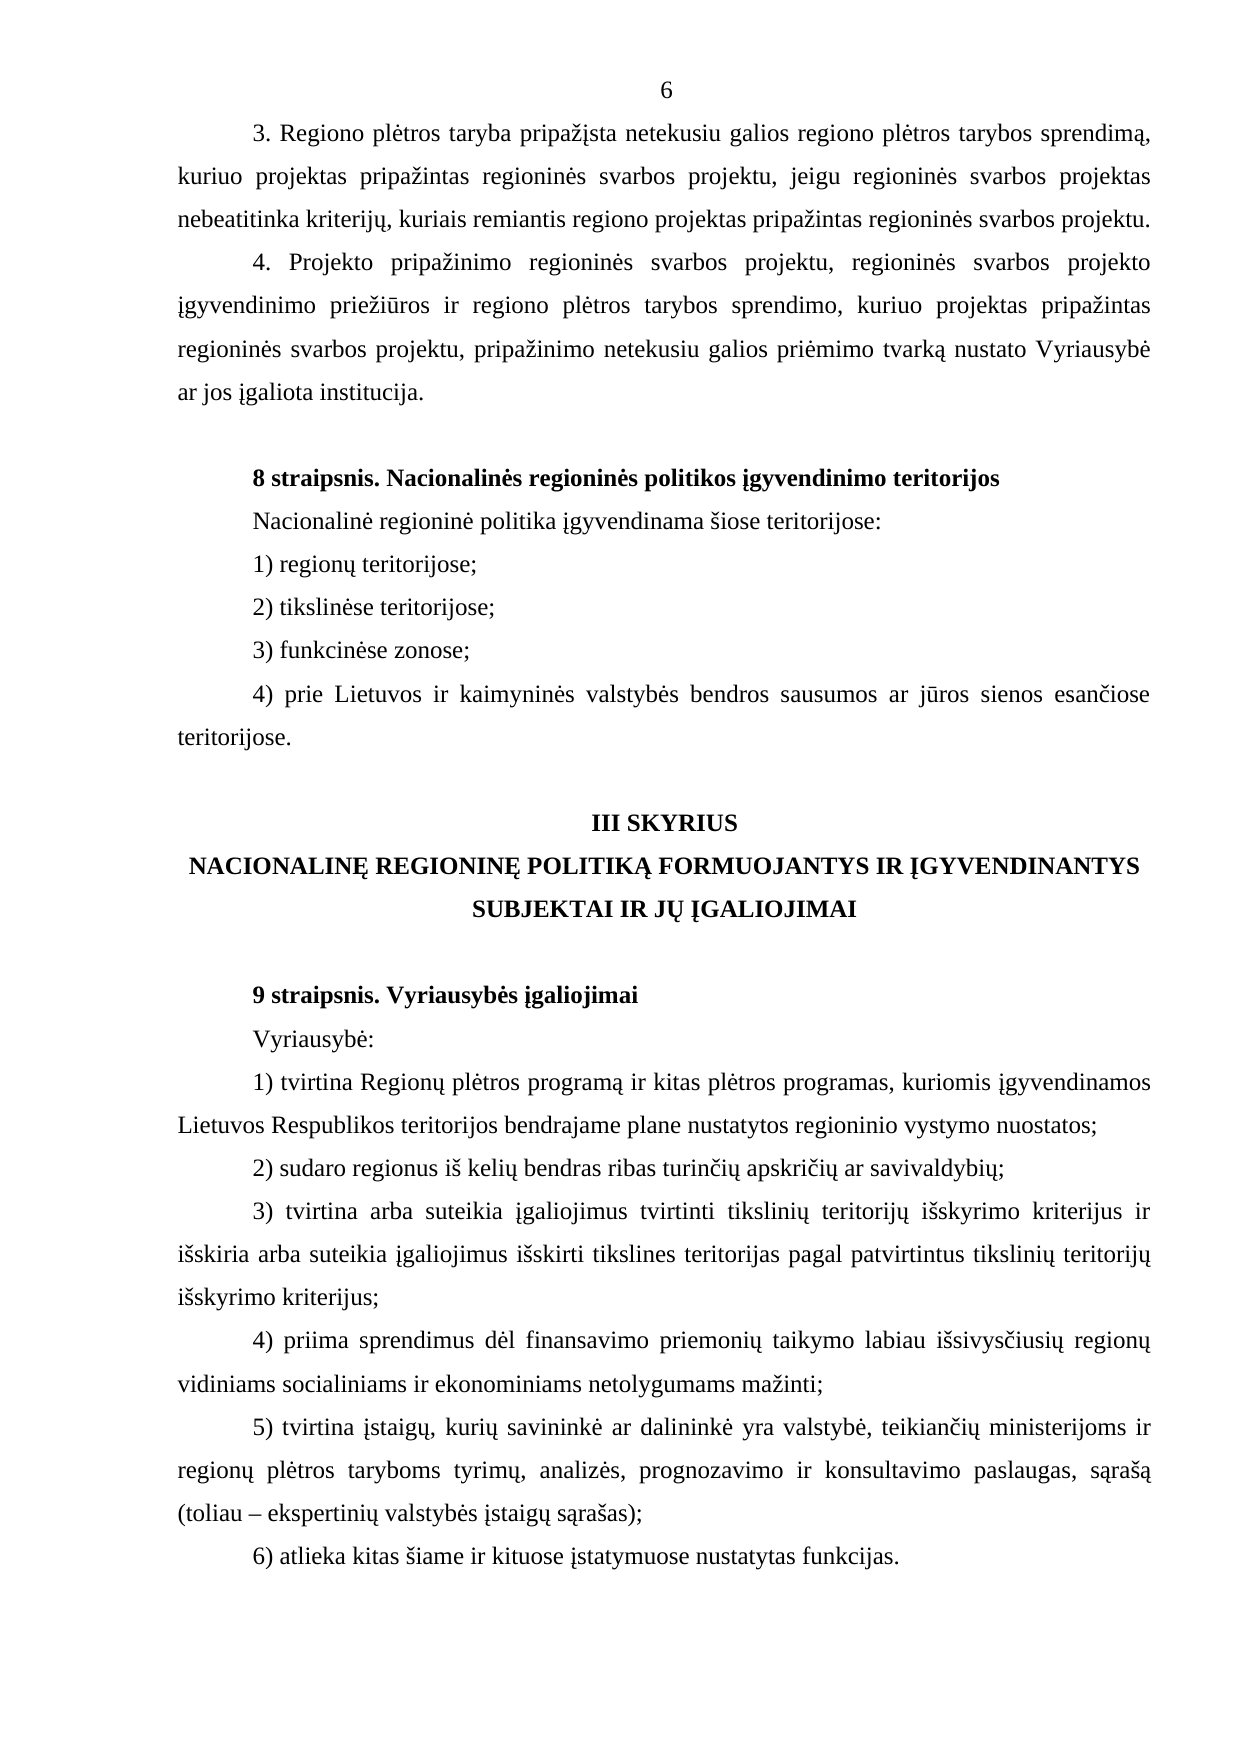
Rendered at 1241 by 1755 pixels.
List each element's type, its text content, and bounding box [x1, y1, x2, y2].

text Vyriausybė: [177, 1024, 1152, 1052]
text Nacionalinė regioninė politika įgyvendinama šiose teritorijose: [177, 506, 1152, 535]
text 8 straipsnis. Nacionalinės regioninės politikos įgyvendinimo teritorijos [177, 463, 1152, 492]
text NACIONALINĘ REGIONINĘ POLITIKĄ FORMUOJANTYS IR ĮGYVENDINANTYS SUBJEKTAI IR JŲ ĮGALIOJIMAI [177, 851, 1152, 923]
text 9 straipsnis. Vyriausybės įgaliojimai [177, 981, 1152, 1009]
text III SKYRIUS [177, 808, 1152, 837]
text 4. Projekto pripažinimo regioninės svarbos projektu, regioninės svarbos projekto įgyvendinimo priežiūros ir regiono plėtros tarybos sprendimo, kuriuo projektas pripažintas regioninės svarbos projektu, pripažinimo netekusiu galios priėmimo tvarką nustato Vyriausybė ar jos įgaliota institucija. [177, 247, 1152, 406]
text 2) tikslinėse teritorijose; [177, 592, 1152, 621]
text 3. Regiono plėtros taryba pripažįsta netekusiu galios regiono plėtros tarybos sprendimą, kuriuo projektas pripažintas regioninės svarbos projektu, jeigu regioninės svarbos projektas nebeatitinka kriterijų, kuriais remiantis regiono projektas pripažintas regioninės svarbos projektu. [177, 118, 1152, 233]
text 1) tvirtina Regionų plėtros programą ir kitas plėtros programas, kuriomis įgyvendinamos Lietuvos Respublikos teritorijos bendrajame plane nustatytos regioninio vystymo nuostatos; [177, 1067, 1152, 1139]
text 5) tvirtina įstaigų, kurių savininkė ar dalininkė yra valstybė, teikiančių ministerijoms ir regionų plėtros taryboms tyrimų, analizės, prognozavimo ir konsultavimo paslaugas, sąrašą (toliau – ekspertinių valstybės įstaigų sąrašas); [177, 1412, 1152, 1527]
text 1) regionų teritorijose; [177, 549, 1152, 578]
text 6) atlieka kitas šiame ir kituose įstatymuose nustatytas funkcijas. [177, 1541, 1152, 1570]
text 3) tvirtina arba suteikia įgaliojimus tvirtinti tikslinių teritorijų išskyrimo kriterijus ir išskiria arba suteikia įgaliojimus išskirti tikslines teritorijas pagal patvirtintus tikslinių teritorijų išskyrimo kriterijus; [177, 1196, 1152, 1311]
text 4) prie Lietuvos ir kaimyninės valstybės bendros sausumos ar jūros sienos esančiose teritorijose. [177, 679, 1152, 751]
text 4) priima sprendimus dėl finansavimo priemonių taikymo labiau išsivysčiusių regionų vidiniams socialiniams ir ekonominiams netolygumams mažinti; [177, 1326, 1152, 1397]
text 3) funkcinėse zonose; [177, 636, 1152, 664]
text 2) sudaro regionus iš kelių bendras ribas turinčių apskričių ar savivaldybių; [177, 1153, 1152, 1182]
